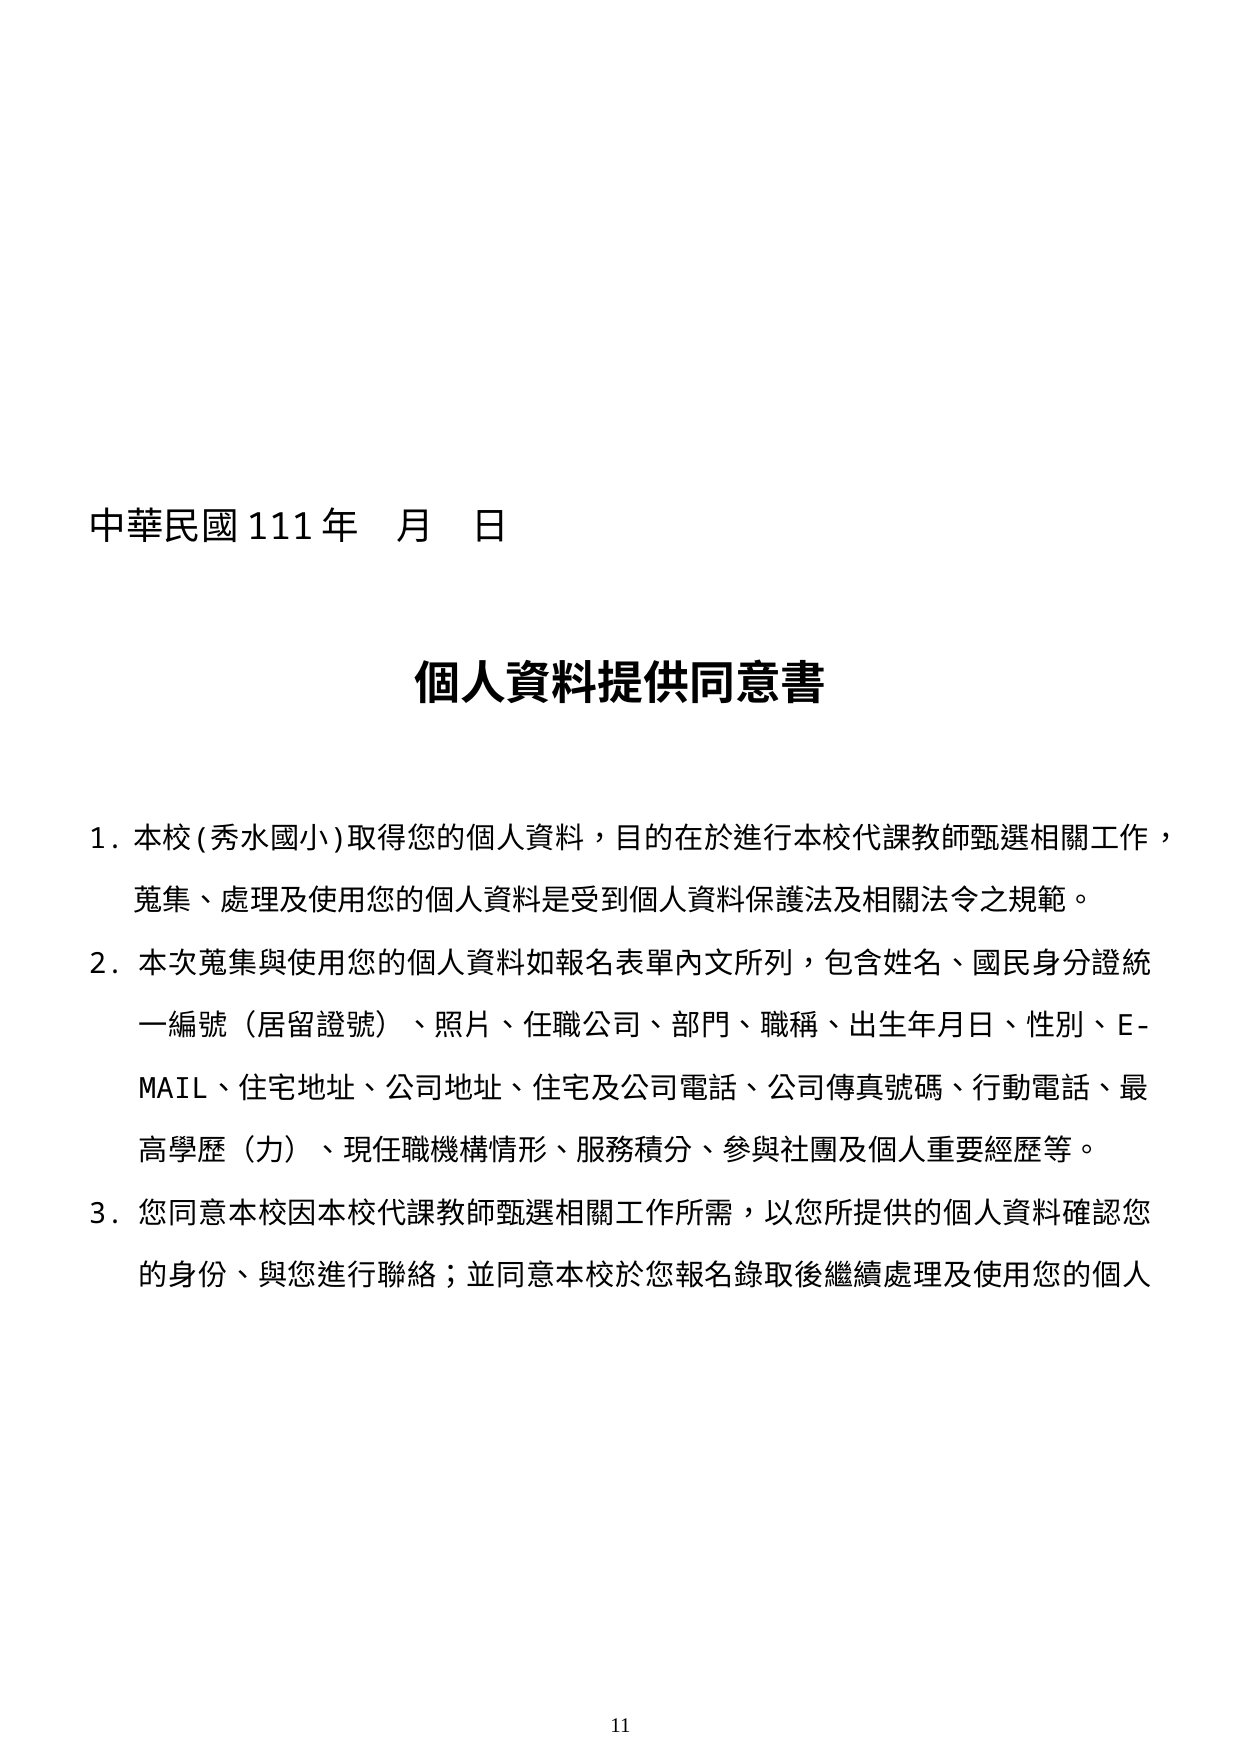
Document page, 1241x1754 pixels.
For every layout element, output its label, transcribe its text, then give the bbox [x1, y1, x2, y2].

list 本校(秀水國小)取得您的個人資料，目的在於進行本校代課教師甄選相關工作，蒐集、處理及使用您的個人資料是受到個人資料保護法及相關法令之規範。 [89, 794, 1152, 919]
text 中華民國111年 月 日 [89, 481, 1152, 544]
list 本次蒐集與使用您的個人資料如報名表單內文所列，包含姓名、國民身分證統一編號（居留證號）、照片、任職公司、部門、職稱、出生年月日、性別、E-MAIL、住宅地址、公司地址、住宅及公司電話、公司傳真號碼、行動電話、最高學歷（力）、現任職機構情形、服務積分、參與社團及個人重要經歷等。 [89, 919, 1152, 1169]
text 個人資料提供同意書 [89, 606, 1152, 731]
list 您同意本校因本校代課教師甄選相關工作所需，以您所提供的個人資料確認您的身份、與您進行聯絡；並同意本校於您報名錄取後繼續處理及使用您的個人資料。 [89, 1169, 1152, 1294]
